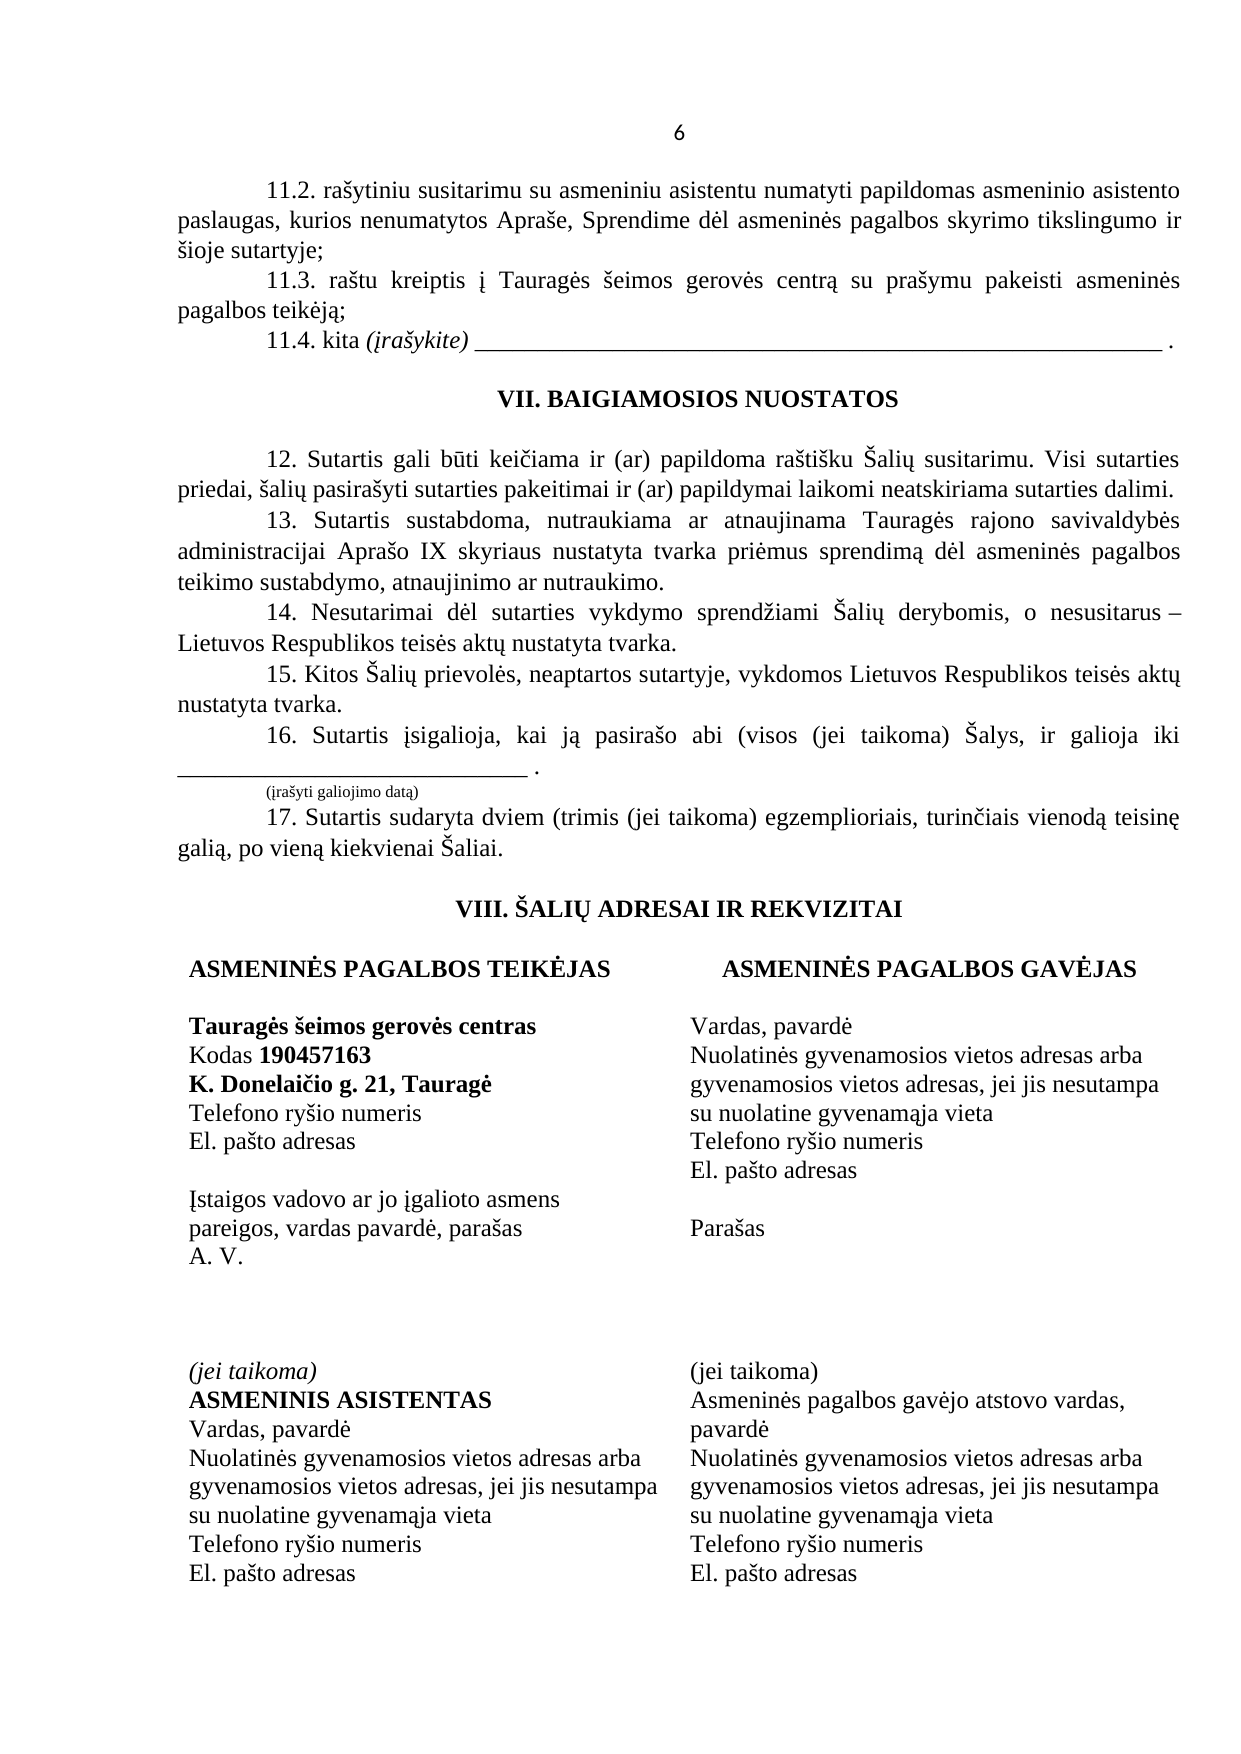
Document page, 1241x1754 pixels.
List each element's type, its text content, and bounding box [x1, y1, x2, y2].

text 12. Sutartis gali būti keičiama ir (ar) papildoma raštišku Šalių susitarimu. Visi sutarties priedai, šalių pasirašyti sutarties pakeitimai ir (ar) papildymai laikomi neatskiriama sutarties dalimi. [177, 444, 1181, 503]
text (įrašyti galiojimo datą) [177, 782, 1181, 801]
text 13. Sutartis sustabdoma, nutraukiama ar atnaujinama Tauragės rajono savivaldybės administracijai Aprašo IX skyriaus nustatyta tvarka priėmus sprendimą dėl asmeninės pagalbos teikimo sustabdymo, atnaujinimo ar nutraukimo. [177, 505, 1181, 595]
text VII. BAIGIAMOSIOS NUOSTATOS [215, 384, 1181, 413]
table_header ASMENINĖS PAGALBOS TEIKĖJAS Tauragės šeimos gerovės centras Kodas 190457163 K. Donelaičio g. 21, Tauragė Telefono ryšio numeris El. pašto adresas Įstaigos vadovo ar jo įgalioto asmens pareigos, vardas pavardė, parašas A. V. (jei taikoma) ASMENINIS ASISTENTAS Vardas, pavardė Nuolatinės gyvenamosios vietos adresas arba gyvenamosios vietos adresas, jei jis nesutampa su nuolatine gyvenamąja vieta Telefono ryšio numeris El. pašto adresas [177, 954, 679, 1586]
text 17. Sutartis sudaryta dviem (trimis (jei taikoma) egzemplioriais, turinčiais vienodą teisinę galią, po vieną kiekvienai Šaliai. [177, 802, 1181, 862]
text 15. Kitos Šalių prievolės, neaptartos sutartyje, vykdomos Lietuvos Respublikos teisės aktų nustatyta tvarka. [177, 659, 1181, 718]
text VIII. ŠALIŲ ADRESAI IR REKVIZITAI [177, 894, 1181, 923]
text 16. Sutartis įsigalioja, kai ją pasirašo abi (visos (jei taikoma) Šalys, ir galioja iki ____________________________ . [177, 720, 1181, 780]
text 11.3. raštu kreiptis į Tauragės šeimos gerovės centrą su prašymu pakeisti asmeninės pagalbos teikėją; [177, 265, 1181, 324]
text 14. Nesutarimai dėl sutarties vykdymo sprendžiami Šalių derybomis, o nesusitarus – Lietuvos Respublikos teisės aktų nustatyta tvarka. [177, 597, 1181, 657]
text 11.4. kita (įrašykite) _______________________________________________________ . [177, 325, 1181, 354]
table_header ASMENINĖS PAGALBOS GAVĖJAS Vardas, pavardė Nuolatinės gyvenamosios vietos adresas arba gyvenamosios vietos adresas, jei jis nesutampa su nuolatine gyvenamąja vieta Telefono ryšio numeris El. pašto adresas Parašas (jei taikoma) Asmeninės pagalbos gavėjo atstovo vardas, pavardė Nuolatinės gyvenamosios vietos adresas arba gyvenamosios vietos adresas, jei jis nesutampa su nuolatine gyvenamąja vieta Telefono ryšio numeris El. pašto adresas [679, 954, 1180, 1586]
text 11.2. rašytiniu susitarimu su asmeniniu asistentu numatyti papildomas asmeninio asistento paslaugas, kurios nenumatytos Apraše, Sprendime dėl asmeninės pagalbos skyrimo tikslingumo ir šioje sutartyje; [177, 175, 1181, 264]
